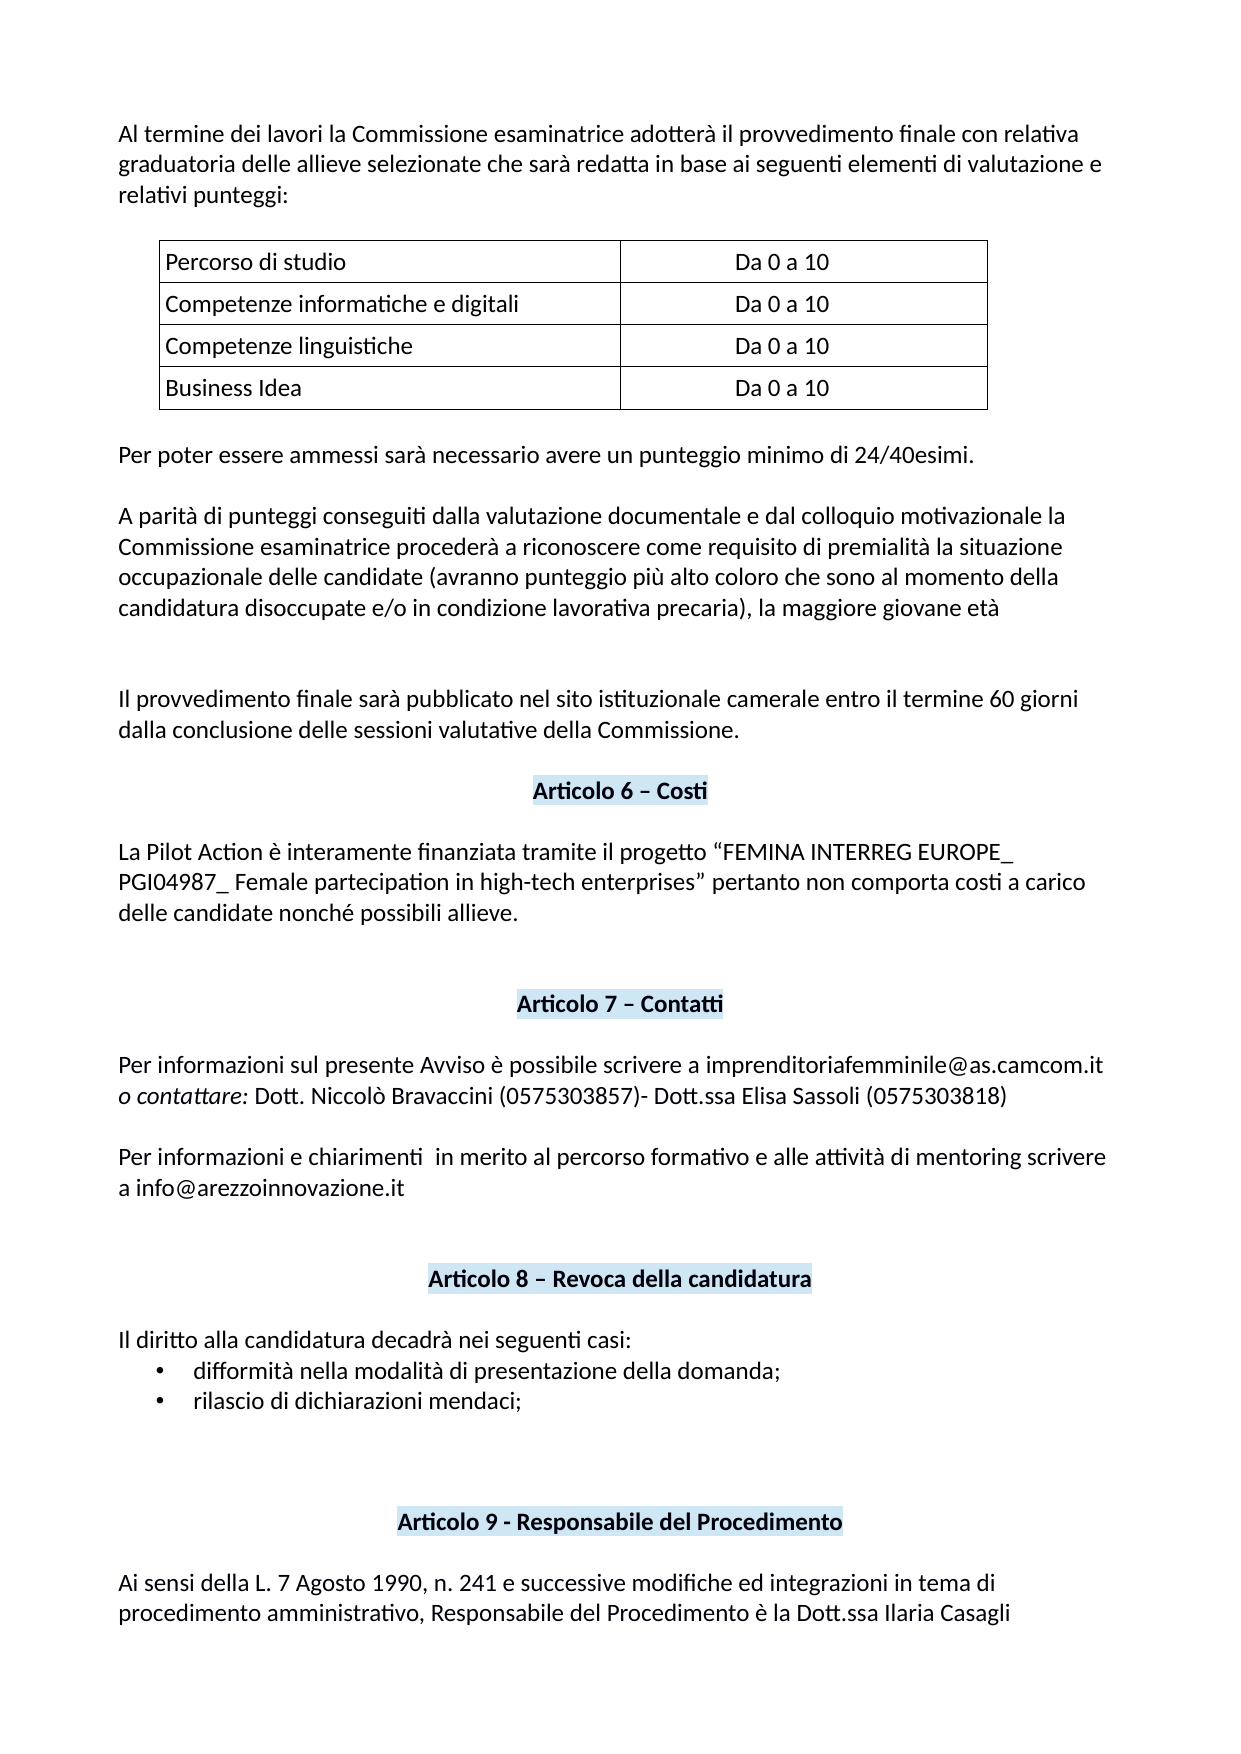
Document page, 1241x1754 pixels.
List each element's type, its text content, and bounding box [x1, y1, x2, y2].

table_cell Business Idea [160, 367, 620, 408]
text Ai sensi della L. 7 Agosto 1990, n. 241 e successive modifiche ed integrazioni in tema di procedimento amministrativo, Responsabile del Procedimento è la Dott.ssa Ilaria Casagli [118, 1567, 1122, 1628]
text Articolo 6 – Costi [118, 775, 1122, 805]
text Per informazioni e chiarimenti in merito al percorso formativo e alle attività di mentoring scrivere a info@arezzoinnovazione.it [118, 1141, 1122, 1202]
table_cell Da 0 a 10 [621, 367, 987, 408]
list rilascio di dichiarazioni mendaci; [156, 1385, 1122, 1416]
text La Pilot Action è interamente finanziata tramite il progetto “FEMINA INTERREG EUROPE_ PGI04987_ Female partecipation in high-tech enterprises” pertanto non comporta costi a carico delle candidate nonché possibili allieve. [118, 836, 1122, 927]
text Il diritto alla candidatura decadrà nei seguenti casi: [118, 1324, 1122, 1355]
table_header Percorso di studio [160, 241, 620, 282]
text Il provvedimento finale sarà pubblicato nel sito istituzionale camerale entro il termine 60 giorni dalla conclusione delle sessioni valutative della Commissione. [118, 683, 1122, 744]
table_cell Competenze linguistiche [160, 325, 620, 366]
table_cell Competenze informatiche e digitali [160, 283, 620, 324]
text Articolo 7 – Contatti [118, 988, 1122, 1019]
text A parità di punteggi conseguiti dalla valutazione documentale e dal colloquio motivazionale la Commissione esaminatrice procederà a riconoscere come requisito di premialità la situazione occupazionale delle candidate (avranno punteggio più alto coloro che sono al momento della candidatura disoccupate e/o in condizione lavorativa precaria), la maggiore giovane età e, in ultima analisi, l'ordine di arrivo delle candidature. [118, 500, 1122, 653]
text Per poter essere ammessi sarà necessario avere un punteggio minimo di 24/40esimi. [118, 439, 1122, 470]
text Articolo 9 - Responsabile del Procedimento [118, 1506, 1122, 1536]
list difformità nella modalità di presentazione della domanda; [156, 1355, 1122, 1385]
table_cell Da 0 a 10 [621, 283, 987, 324]
table_header Da 0 a 10 [621, 241, 987, 282]
table_cell Da 0 a 10 [621, 325, 987, 366]
text o contattare: Dott. Niccolò Bravaccini (0575303857)- Dott.ssa Elisa Sassoli (0575303818) [118, 1080, 1122, 1111]
list mancata trasmissione della documentazione integrativa eventualmente richiesta dalla Camera di Commercio in fase di istruttoria; [156, 1416, 1122, 1477]
text Al termine dei lavori la Commissione esaminatrice adotterà il provvedimento finale con relativa graduatoria delle allieve selezionate che sarà redatta in base ai seguenti elementi di valutazione e relativi punteggi: [118, 118, 1122, 210]
text Per informazioni sul presente Avviso è possibile scrivere a imprenditoriafemminile@as.camcom.it [118, 1049, 1122, 1080]
text Articolo 8 – Revoca della candidatura [118, 1263, 1122, 1294]
